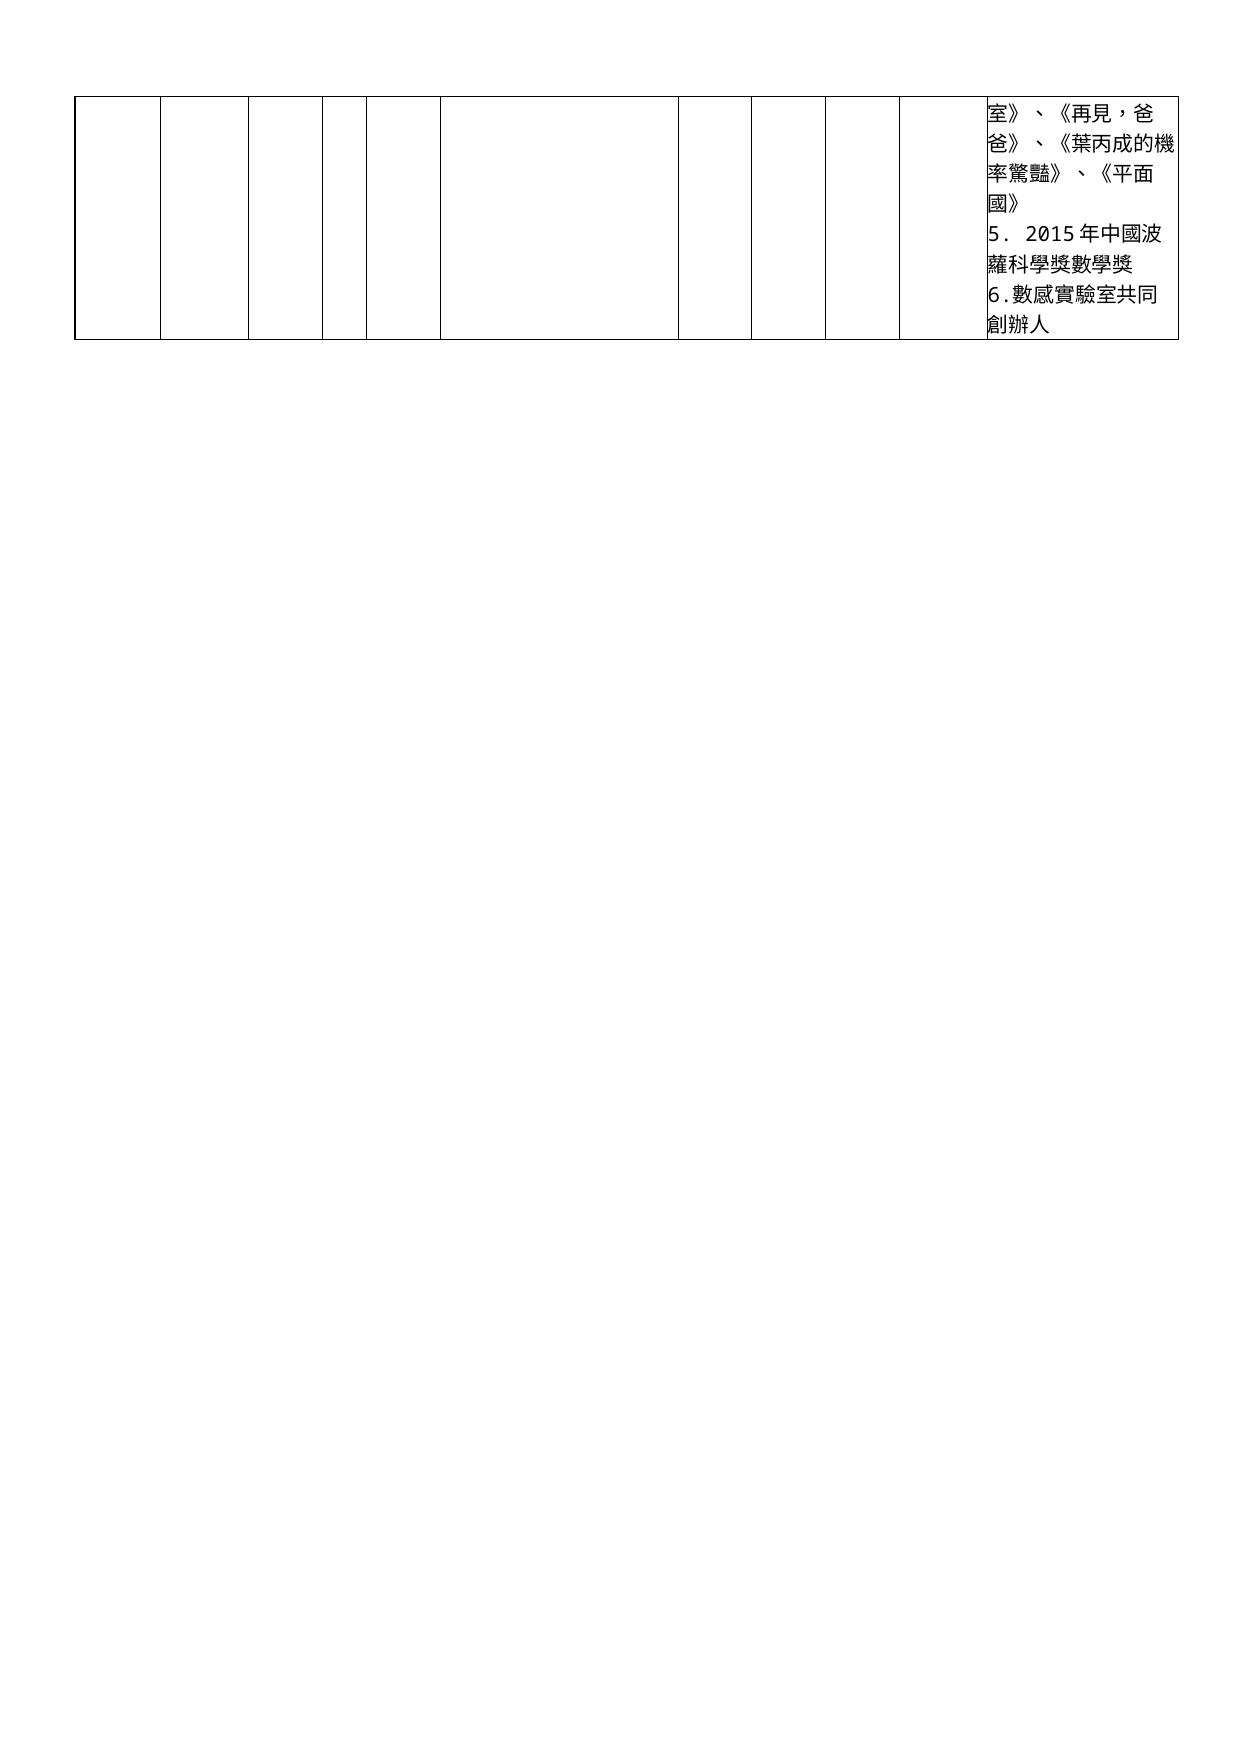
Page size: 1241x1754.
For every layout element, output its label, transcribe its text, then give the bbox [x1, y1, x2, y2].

table_cell [900, 97, 987, 339]
table_cell [826, 97, 899, 339]
table_cell [679, 97, 751, 339]
table_cell [752, 97, 825, 339]
table_cell [249, 97, 322, 339]
table_cell [441, 97, 678, 339]
table_cell 室》、《再見，爸爸》、《葉丙成的機率驚豔》、《平面國》 5. 2015年中國波蘿科學獎數學獎 6.數感實驗室共同創辦人 [988, 97, 1178, 339]
table_cell [161, 97, 248, 339]
table_cell [76, 97, 160, 339]
table_cell [323, 97, 366, 339]
table_cell [367, 97, 440, 339]
